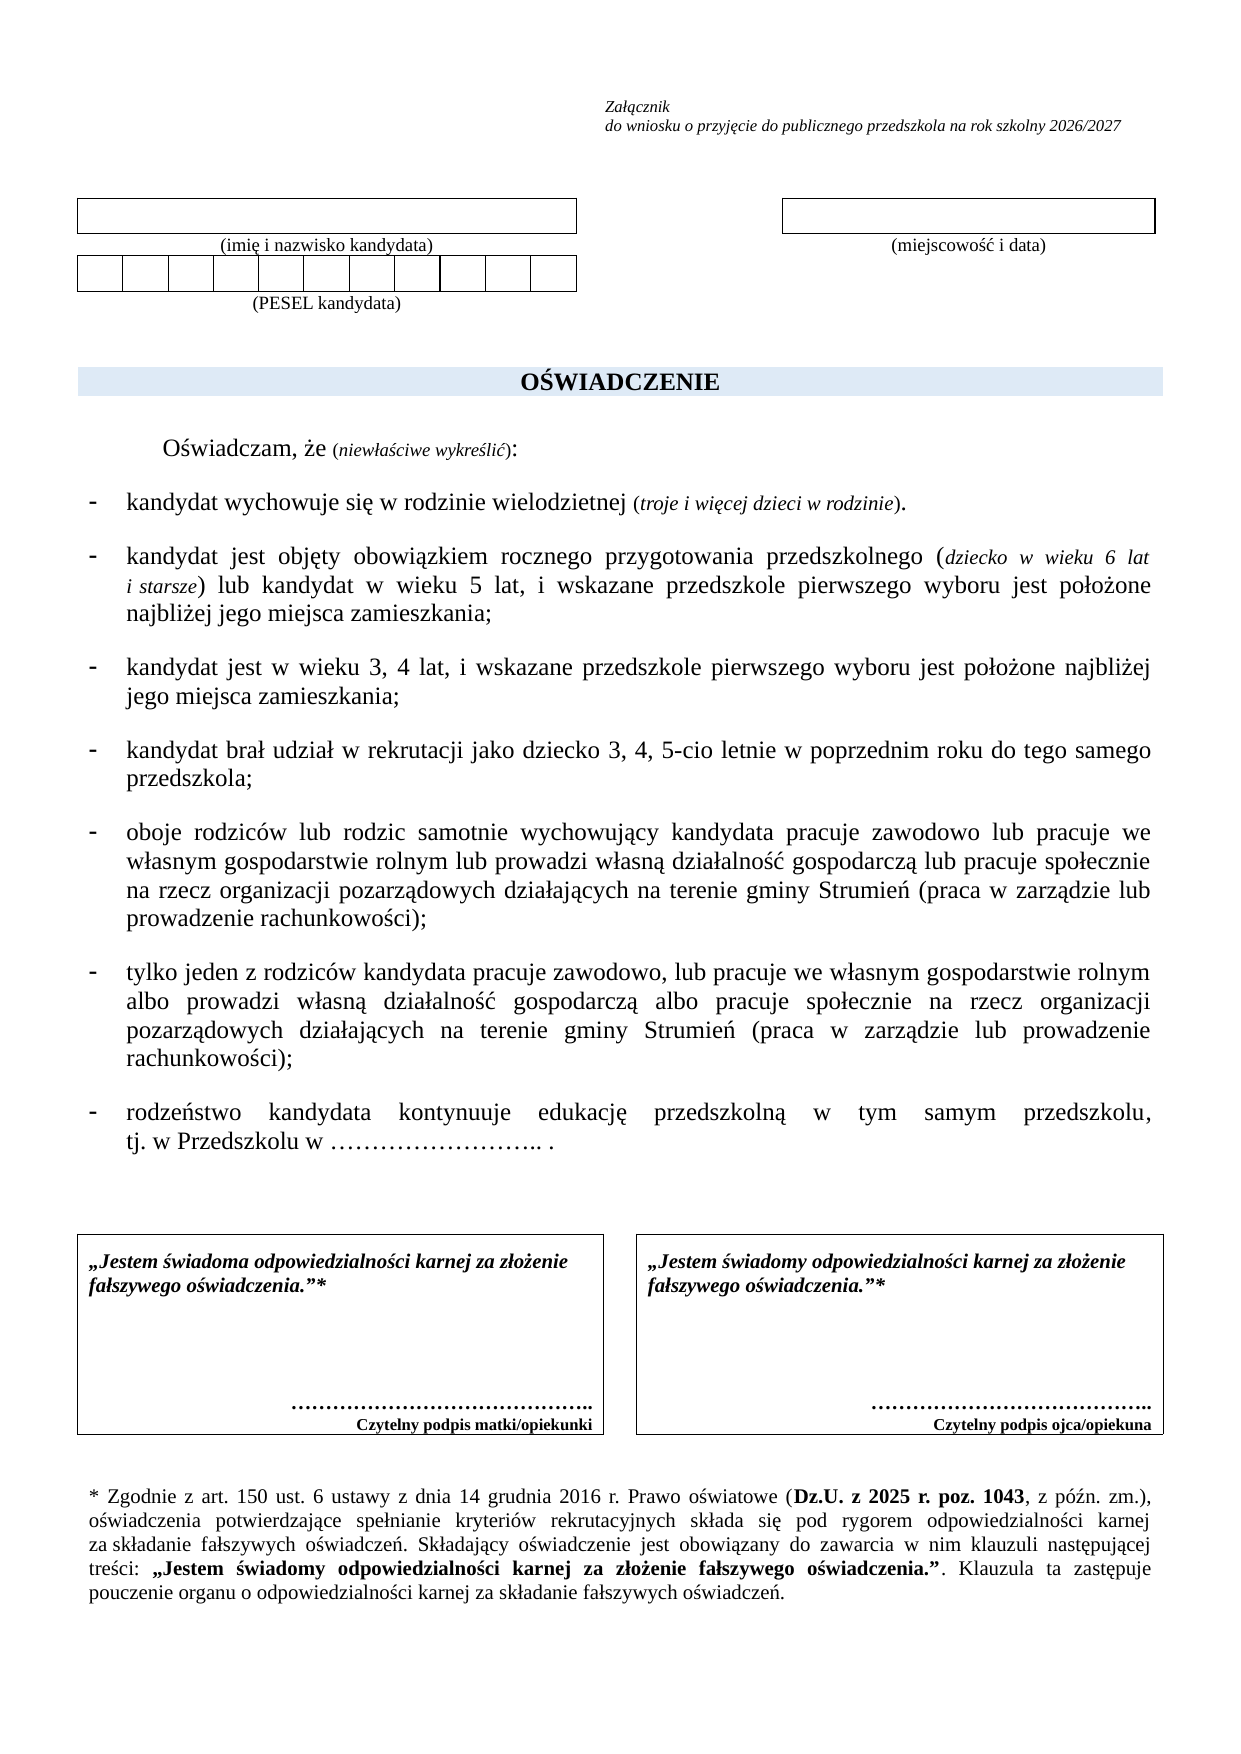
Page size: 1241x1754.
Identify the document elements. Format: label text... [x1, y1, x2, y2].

table_cell [576, 233, 783, 255]
table_cell [214, 256, 258, 291]
list tylko jeden z rodziców kandydata pracuje zawodowo, lub pracuje we własnym gospodarstwie rolnym albo prowadzi własną działalność gospodarczą albo pracuje społecznie na rzecz organizacji pozarządowych działających na terenie gminy Strumień (praca w zarządzie lub prowadzenie rachunkowości); [89, 957, 1152, 1072]
table_cell [576, 291, 783, 313]
table_cell [304, 256, 349, 291]
text * Zgodnie z art. 150 ust. 6 ustawy z dnia 14 grudnia 2016 r. Prawo oświatowe (Dz.U. z 2025 r. poz. 1043, z późn. zm.), oświadczenia potwierdzające spełnianie kryteriów rekrutacyjnych składa się pod rygorem odpowiedzialności karnej za składanie fałszywych oświadczeń. Składający oświadczenie jest obowiązany do zawarcia w nim klauzuli następującej treści: „Jestem świadomy odpowiedzialności karnej za złożenie fałszywego oświadczenia.”. Klauzula ta zastępuje pouczenie organu o odpowiedzialności karnej za składanie fałszywych oświadczeń. [89, 1484, 1152, 1604]
list rodzeństwo kandydata kontynuuje edukację przedszkolną w tym samym przedszkolu, tj. w Przedszkolu w …………………….. . [89, 1097, 1152, 1155]
list oboje rodziców lub rodzic samotnie wychowujący kandydata pracuje zawodowo lub pracuje we własnym gospodarstwie rolnym lub prowadzi własną działalność gospodarczą lub pracuje społecznie na rzecz organizacji pozarządowych działających na terenie gminy Strumień (praca w zarządzie lub prowadzenie rachunkowości); [89, 817, 1152, 932]
table_cell [531, 256, 576, 291]
table_cell [259, 256, 303, 291]
list kandydat wychowuje się w rodzinie wielodzietnej (troje i więcej dzieci w rodzinie). [89, 487, 1152, 516]
table_cell [395, 256, 439, 291]
text Załącznik do wniosku o przyjęcie do publicznego przedszkola na rok szkolny 2026/2027 [605, 97, 1152, 135]
table_cell [350, 256, 394, 291]
text Oświadczam, że (niewłaściwe wykreślić): [89, 433, 1152, 462]
table_header OŚWIADCZENIE [78, 367, 1163, 396]
table_cell [78, 256, 122, 291]
table_cell (PESEL kandydata) [78, 292, 576, 313]
table_header „Jestem świadoma odpowiedzialności karnej za złożenie fałszywego oświadczenia.”* …………………………………….. Czytelny podpis matki/opiekunki [78, 1235, 603, 1433]
table_header [577, 198, 782, 233]
list kandydat jest w wieku 3, 4 lat, i wskazane przedszkole pierwszego wyboru jest położone najbliżej jego miejsca zamieszkania; [89, 652, 1152, 710]
list kandydat jest objęty obowiązkiem rocznego przygotowania przedszkolnego (dziecko w wieku 6 lat i starsze) lub kandydat w wieku 5 lat, i wskazane przedszkole pierwszego wyboru jest położone najbliżej jego miejsca zamieszkania; [89, 541, 1152, 627]
table_header [604, 1234, 636, 1433]
table_cell [441, 256, 485, 291]
table_cell [169, 256, 213, 291]
table_header [78, 199, 576, 233]
table_cell [486, 256, 530, 291]
table_cell [123, 256, 168, 291]
table_cell [577, 255, 783, 291]
table_cell (imię i nazwisko kandydata) [78, 234, 576, 255]
list kandydat brał udział w rekrutacji jako dziecko 3, 4, 5-cio letnie w poprzednim roku do tego samego przedszkola; [89, 735, 1152, 792]
table_cell [783, 255, 1155, 291]
table_cell [783, 291, 1155, 313]
table_header [783, 199, 1154, 233]
table_header „Jestem świadomy odpowiedzialności karnej za złożenie fałszywego oświadczenia.”* ………………………………….. Czytelny podpis ojca/opiekuna [637, 1235, 1163, 1433]
table_cell (miejscowość i data) [783, 234, 1155, 255]
